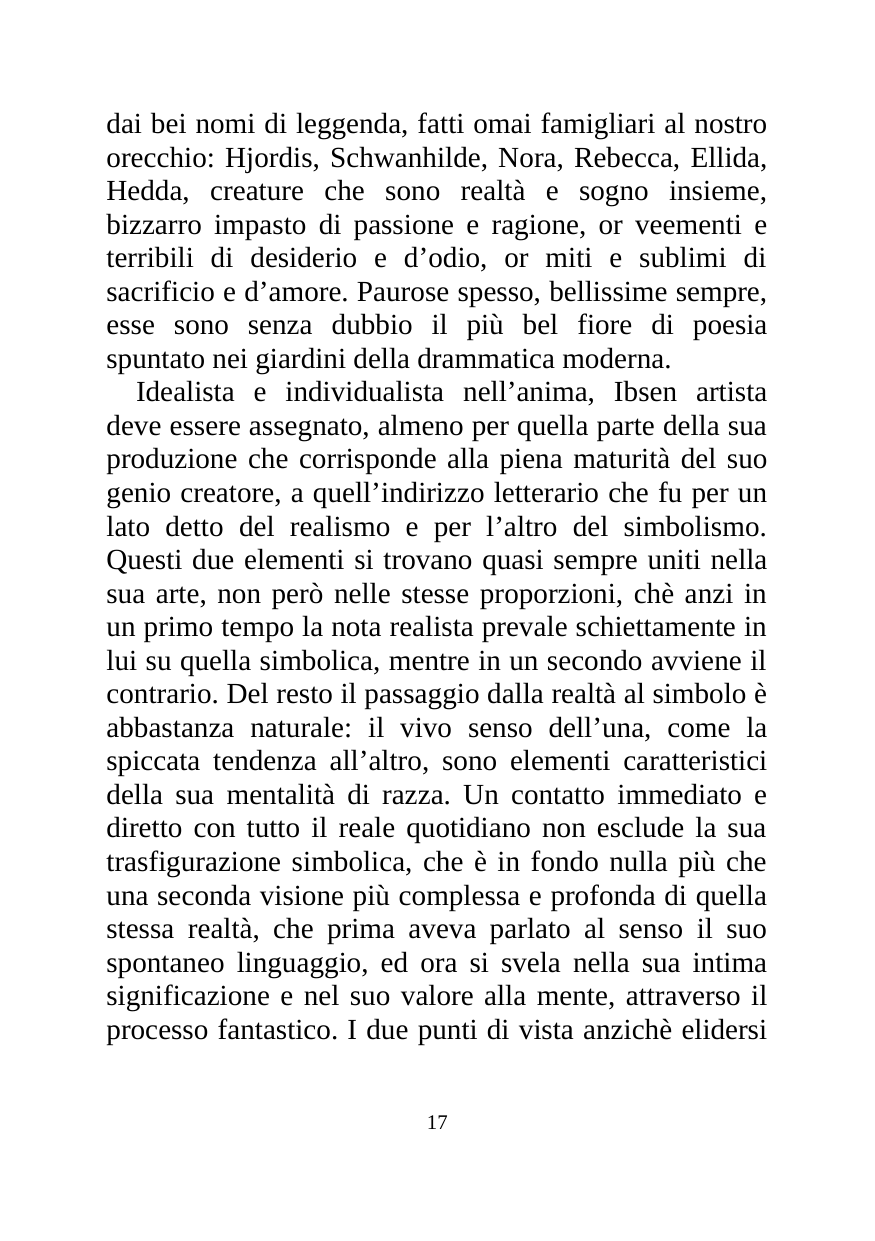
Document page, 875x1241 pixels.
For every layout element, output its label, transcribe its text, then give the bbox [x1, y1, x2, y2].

text Idealista e individualista nell’anima, Ibsen artista deve essere assegnato, almeno per quella parte della sua produzione che corrisponde alla piena maturità del suo genio creatore, a quell’indirizzo letterario che fu per un lato detto del realismo e per l’altro del simbolismo. Questi due elementi si trovano quasi sempre uniti nella sua arte, non però nelle stesse proporzioni, chè anzi in un primo tempo la nota realista prevale schiettamente in lui su quella simbolica, mentre in un secondo avviene il contrario. Del resto il passaggio dalla realtà al simbolo è abbastanza naturale: il vivo senso dell’una, come la spiccata tendenza all’altro, sono elementi caratteristici della sua mentalità di razza. Un contatto immediato e diretto con tutto il reale quotidiano non esclude la sua trasfigurazione simbolica, che è in fondo nulla più che una seconda visione più complessa e profonda di quella stessa realtà, che prima aveva parlato al senso il suo spontaneo linguaggio, ed ora si svela nella sua intima significazione e nel suo valore alla mente, attraverso il processo fantastico. I due punti di vista anzichè elidersi [106, 374, 768, 1045]
text dai bei nomi di leggenda, fatti omai famigliari al nostro orecchio: Hjordis, Schwanhilde, Nora, Rebecca, Ellida, Hedda, creature che sono realtà e sogno insieme, bizzarro impasto di passione e ragione, or veementi e terribili di desiderio e d’odio, or miti e sublimi di sacrificio e d’amore. Paurose spesso, bellissime sempre, esse sono senza dubbio il più bel fiore di poesia spuntato nei giardini della drammatica moderna. [106, 106, 768, 374]
